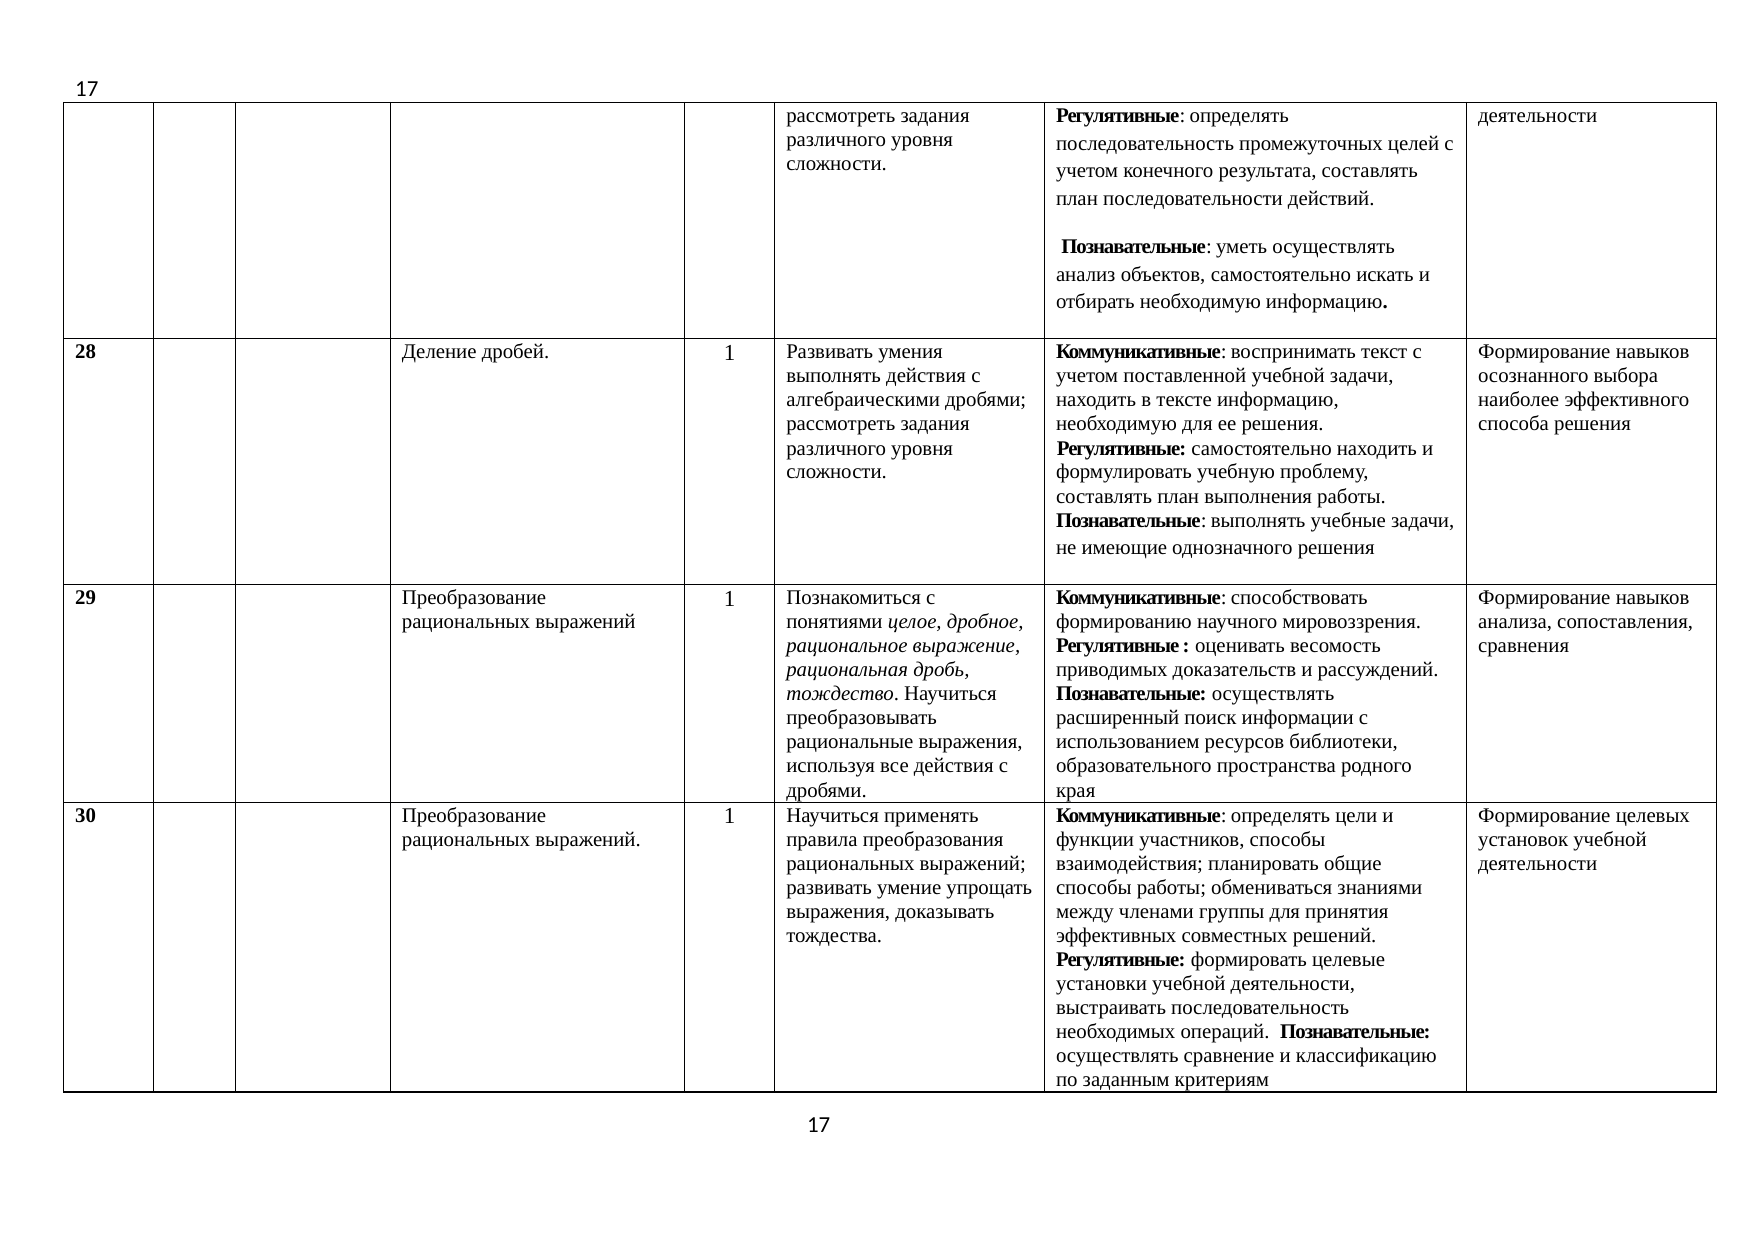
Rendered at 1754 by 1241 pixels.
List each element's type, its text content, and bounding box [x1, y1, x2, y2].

table_cell Преобразование рациональных выражений [391, 585, 684, 802]
table_cell Развивать умения выполнять действия с алгебраическими дробями; рассмотреть задания различного уровня сложности. [775, 339, 1044, 584]
table_cell [236, 339, 390, 584]
table_cell [685, 103, 774, 338]
table_cell Деление дробей. [391, 339, 684, 584]
table_cell Формирование навыков анализа, сопоставления, сравнения [1467, 585, 1716, 802]
table_cell рассмотреть задания различного уровня сложности. [775, 103, 1044, 338]
table_cell Регулятивные: определять последовательность промежуточных целей с учетом конечного результата, составлять план последовательности действий. Познавательные: уметь осуществлять анализ объектов, самостоятельно искать и отбирать необходимую информацию. [1045, 103, 1466, 338]
table_cell 30 [64, 803, 153, 1091]
table_cell [154, 803, 235, 1091]
table_cell Формирование навыков осознанного выбора наиболее эффективного способа решения [1467, 339, 1716, 584]
table_cell Преобразование рациональных выражений. [391, 803, 684, 1091]
table_cell 1 [685, 585, 774, 802]
table_cell [236, 803, 390, 1091]
table_cell [236, 585, 390, 802]
table_cell 1 [685, 803, 774, 1091]
table_cell Формирование целевых установок учебной деятельности [1467, 803, 1716, 1091]
table_cell 1 [685, 339, 774, 584]
table_cell 28 [64, 339, 153, 584]
table_cell [236, 103, 390, 338]
table_cell Научиться применять правила преобразования рациональных выражений; развивать умение упрощать выражения, доказывать тождества. [775, 803, 1044, 1091]
table_cell [391, 103, 684, 338]
table_cell деятельности [1467, 103, 1716, 338]
table_cell [64, 103, 153, 338]
table_cell [154, 585, 235, 802]
table_cell 29 [64, 585, 153, 802]
table_cell Познакомиться с понятиями целое, дробное, рациональное выражение, рациональная дробь, тождество. Научиться преобразовывать рациональные выражения, используя все действия с дробями. [775, 585, 1044, 802]
table_cell Коммуникативные: определять цели и функции участников, способы взаимодействия; планировать общие способы работы; обмениваться знаниями между членами группы для принятия эффективных совместных решений. Регулятивные: формировать целевые установки учебной деятельности, выстраивать последовательность необходимых операций. Познавательные: осуществлять сравнение и классификацию по заданным критериям [1045, 803, 1466, 1091]
table_cell Коммуникативные: способствовать формированию научного мировоззрения. Регулятивные : оценивать весомость приводимых доказательств и рассуждений. Познавательные: осуществлять расширенный поиск информации с использованием ресурсов библиотеки, образовательного пространства родного края [1045, 585, 1466, 802]
table_cell [154, 339, 235, 584]
table_cell Коммуникативные: воспринимать текст с учетом поставленной учебной задачи, находить в тексте информацию, необходимую для ее решения. Регулятивные: самостоятельно находить и формулировать учебную проблему, составлять план выполнения работы. Познавательные: выполнять учебные задачи, не имеющие однозначного решения [1045, 339, 1466, 584]
table_cell [154, 103, 235, 338]
